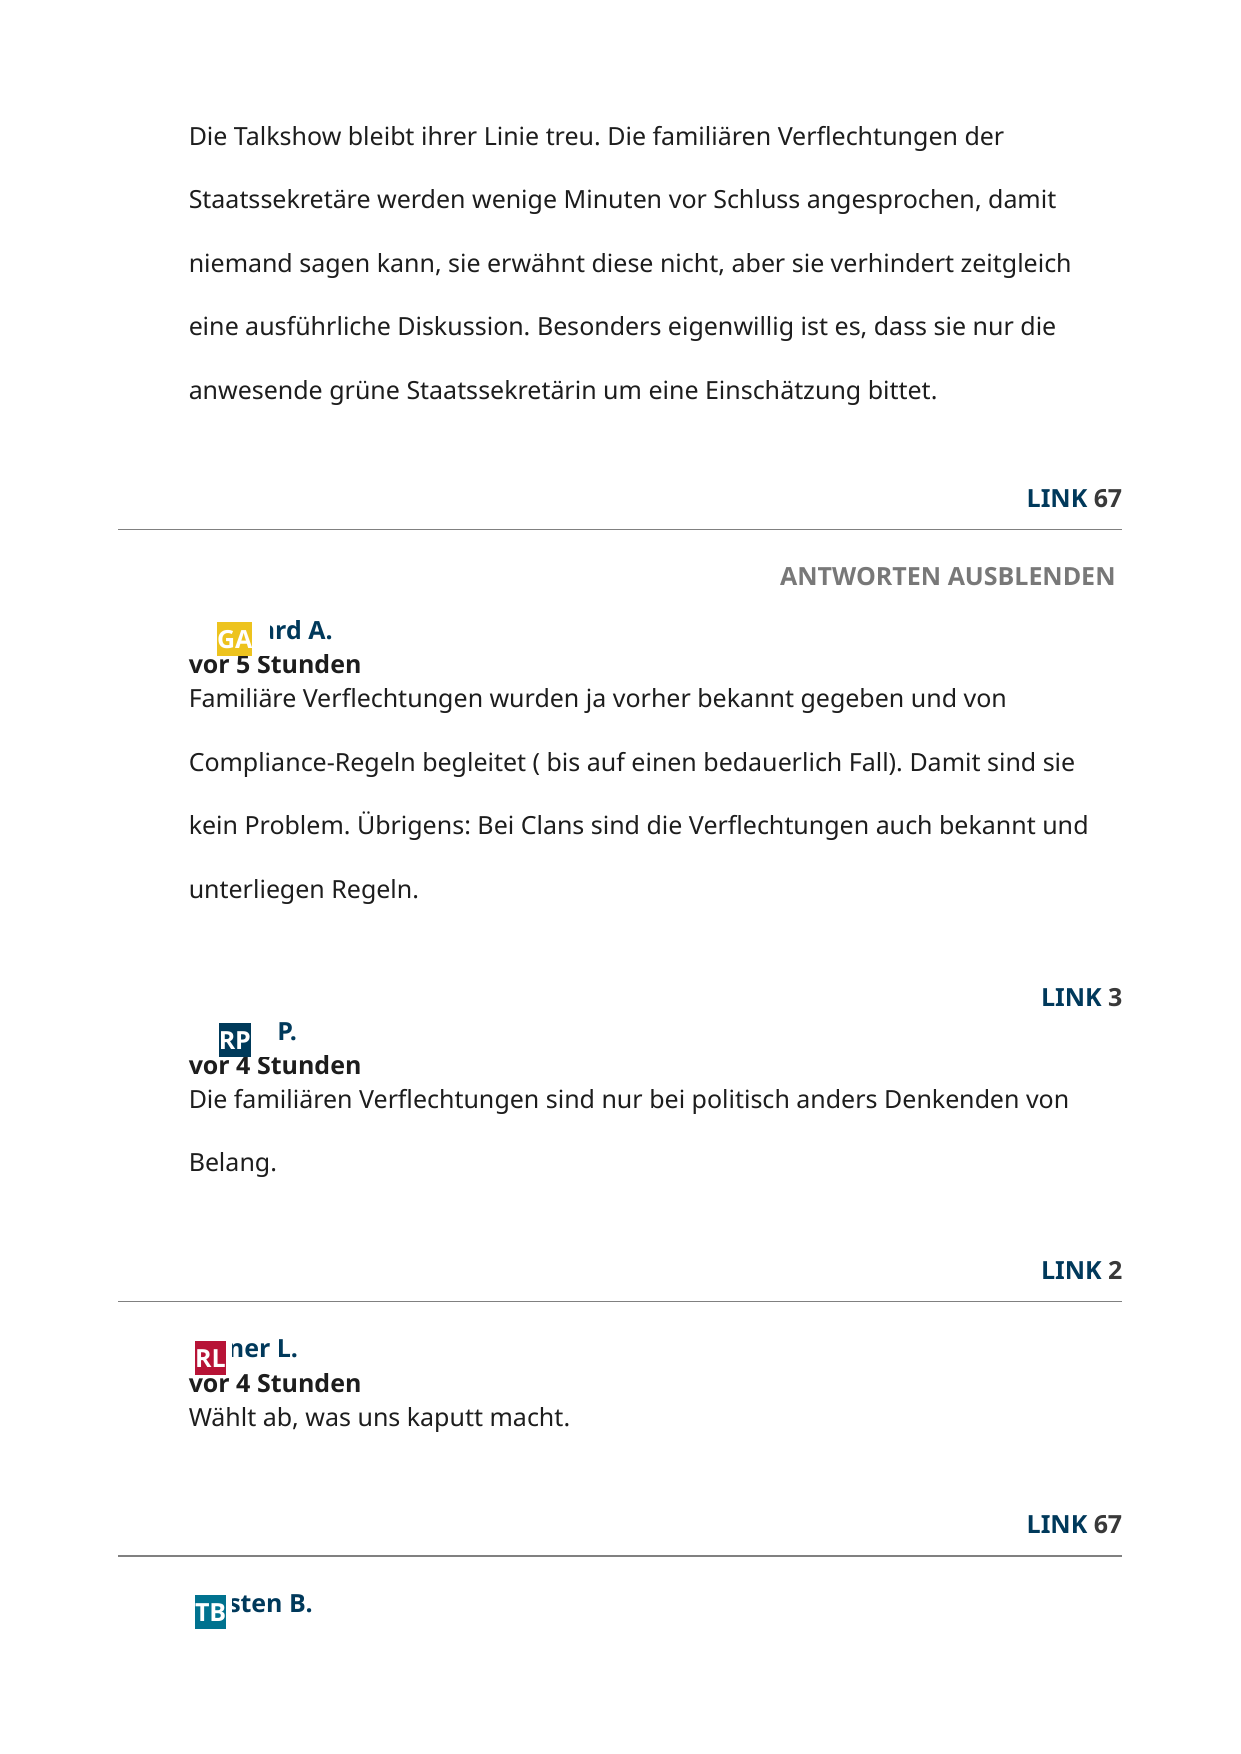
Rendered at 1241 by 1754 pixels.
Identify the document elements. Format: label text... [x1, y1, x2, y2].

text Familiäre Verflechtungen wurden ja vorher bekannt gegeben und von Compliance-Regeln begleitet ( bis auf einen bedauerlich Fall). Damit sind sie kein Problem. Übrigens: Bei Clans sind die Verflechtungen auch bekannt und unterliegen Regeln. [188, 681, 1122, 906]
text RL [188, 1331, 232, 1375]
text GA [199, 612, 270, 656]
text Rainer L. [232, 1331, 1122, 1365]
text Die familiären Verflechtungen sind nur bei politisch anders Denkenden von Belang. [188, 1081, 1122, 1179]
text Ralph P. [270, 1013, 1122, 1047]
text vor 5 Stunden [188, 647, 1122, 681]
text RP [199, 1013, 270, 1057]
text LINK 67 [188, 1463, 1122, 1541]
text Die Talkshow bleibt ihrer Linie treu. Die familiären Verflechtungen der Staatssekretäre werden wenige Minuten vor Schluss angesprochen, damit niemand sagen kann, sie erwähnt diese nicht, aber sie verhindert zeitgleich eine ausführliche Diskussion. Besonders eigenwillig ist es, dass sie nur die anwesende grüne Staatssekretärin um eine Einschätzung bittet. [188, 118, 1122, 407]
text vor 4 Stunden [188, 1047, 1122, 1081]
text TB [188, 1585, 232, 1629]
text Wählt ab, was uns kaputt macht. [188, 1399, 1122, 1433]
text ANTWORTEN AUSBLENDEN [118, 559, 1122, 593]
text vor 4 Stunden [188, 1365, 1122, 1399]
text LINK 67 [188, 436, 1122, 514]
text Torsten B. [232, 1585, 1122, 1619]
text LINK 3 [188, 935, 1122, 1013]
text LINK 2 [188, 1209, 1122, 1287]
text Gerhard A. [270, 612, 1122, 647]
